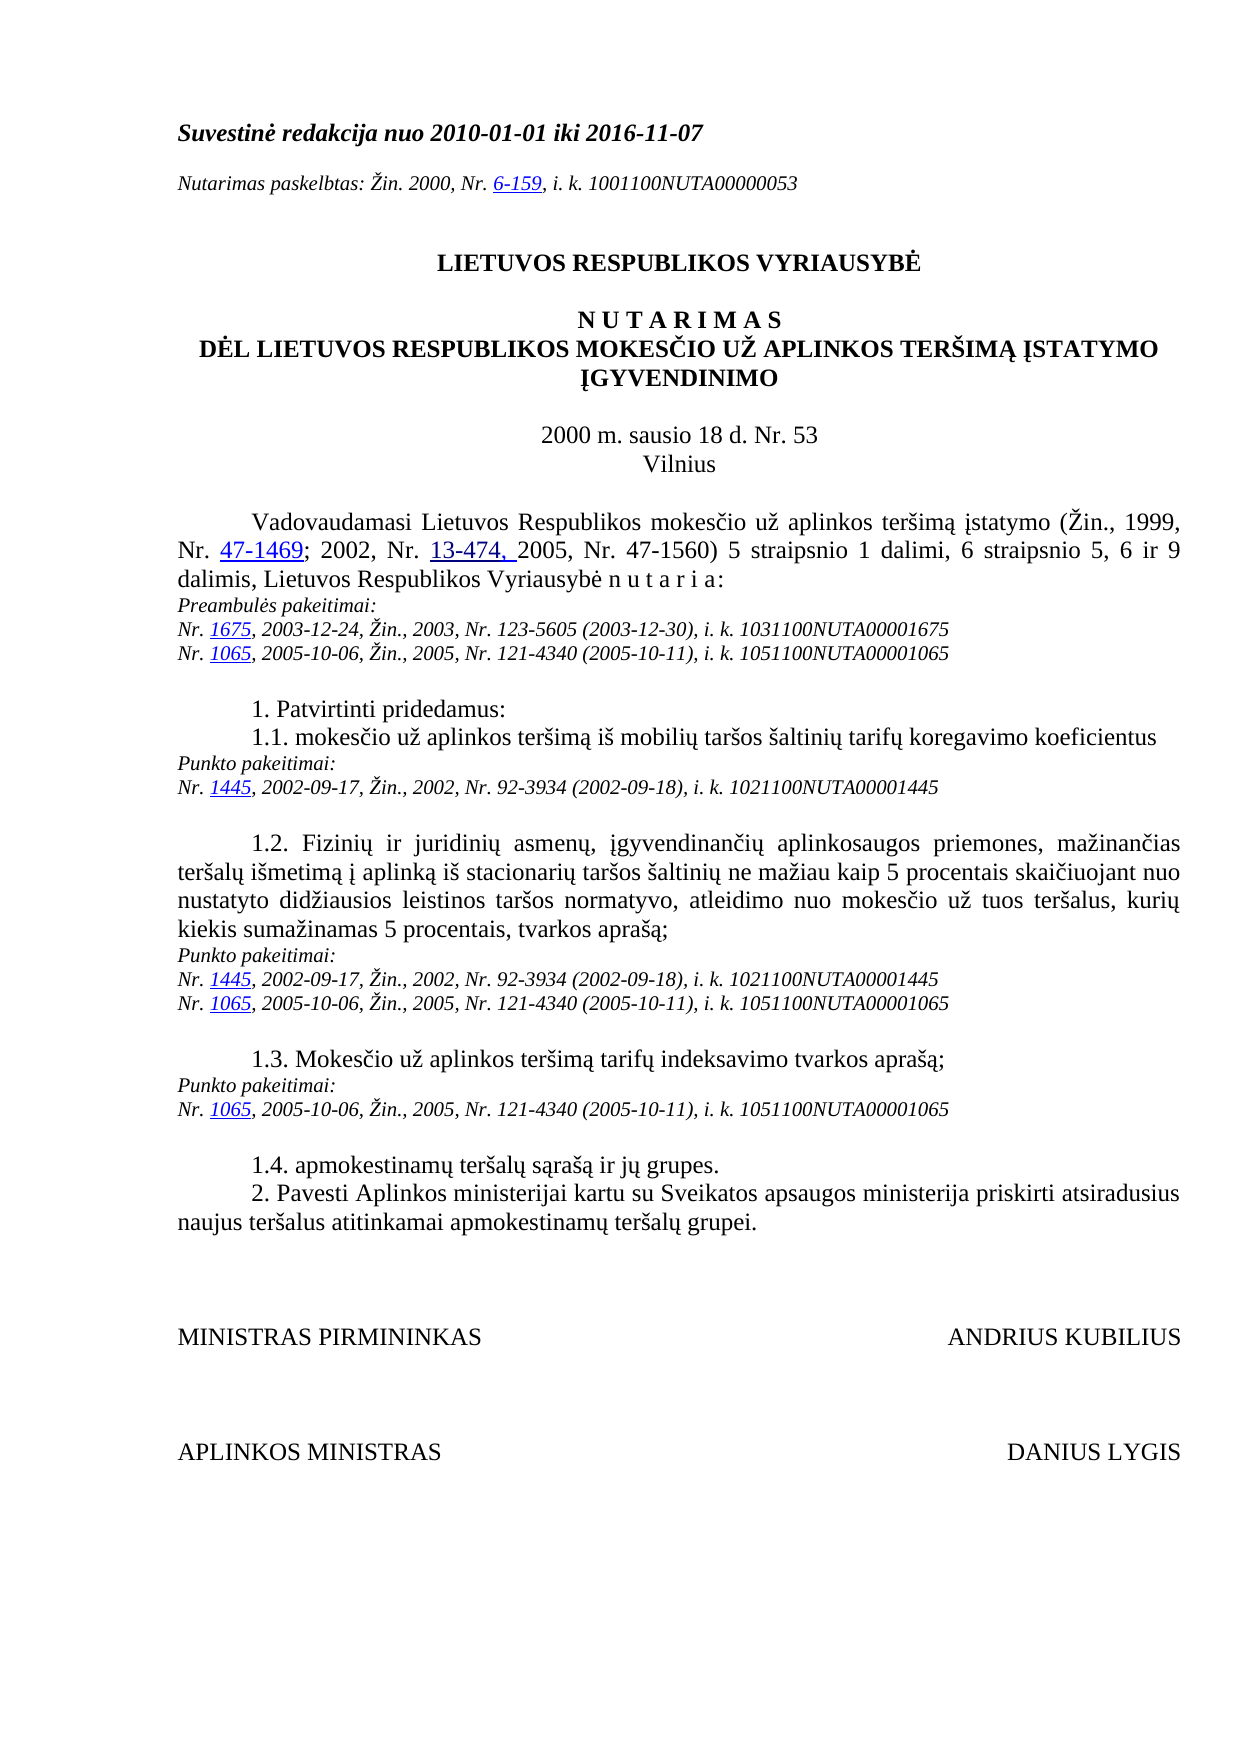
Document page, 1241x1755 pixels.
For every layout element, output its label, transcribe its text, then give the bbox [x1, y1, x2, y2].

text Nr. 1065, 2005-10-06, Žin., 2005, Nr. 121-4340 (2005-10-11), i. k. 1051100NUTA00001065 [177, 1097, 1181, 1121]
text 2000 m. sausio 18 d. Nr. 53 [177, 420, 1181, 449]
text 1.1. mokesčio už aplinkos teršimą iš mobilių taršos šaltinių tarifų koregavimo koeficientus [177, 722, 1181, 751]
text 2. Pavesti Aplinkos ministerijai kartu su Sveikatos apsaugos ministerija priskirti atsiradusius naujus teršalus atitinkamai apmokestinamų teršalų grupei. [177, 1178, 1181, 1236]
text Ministras Pirmininkas Andrius Kubilius [177, 1322, 1181, 1351]
text 1.2. Fizinių ir juridinių asmenų, įgyvendinančių aplinkosaugos priemones, mažinančias teršalų išmetimą į aplinką iš stacionarių taršos šaltinių ne mažiau kaip 5 procentais skaičiuojant nuo nustatyto didžiausios leistinos taršos normatyvo, atleidimo nuo mokesčio už tuos teršalus, kurių kiekis sumažinamas 5 procentais, tvarkos aprašą; [177, 828, 1181, 943]
text Nr. 1445, 2002-09-17, Žin., 2002, Nr. 92-3934 (2002-09-18), i. k. 1021100NUTA00001445 [177, 967, 1181, 991]
text Nr. 1065, 2005-10-06, Žin., 2005, Nr. 121-4340 (2005-10-11), i. k. 1051100NUTA00001065 [177, 641, 1181, 665]
text Suvestinė redakcija nuo 2010-01-01 iki 2016-11-07 [177, 118, 1181, 147]
text N U T A R I M A S [177, 305, 1181, 334]
text LIETUVOS RESPUBLIKOS VYRIAUSYBĖ [177, 248, 1181, 277]
text 1. Patvirtinti pridedamus: [177, 694, 1181, 722]
text Vadovaudamasi Lietuvos Respublikos mokesčio už aplinkos teršimą įstatymo (Žin., 1999, Nr. 47-1469; 2002, Nr. 13-474, 2005, Nr. 47-1560) 5 straipsnio 1 dalimi, 6 straipsnio 5, 6 ir 9 dalimis, Lietuvos Respublikos Vyriausybė nutaria: [177, 507, 1181, 593]
text Punkto pakeitimai: [177, 1073, 1181, 1097]
text Nr. 1065, 2005-10-06, Žin., 2005, Nr. 121-4340 (2005-10-11), i. k. 1051100NUTA00001065 [177, 991, 1181, 1015]
text Preambulės pakeitimai: [177, 593, 1181, 617]
text DĖL LIETUVOS RESPUBLIKOS MOKESČIO UŽ APLINKOS TERŠIMĄ ĮSTATYMO ĮGYVENDINIMO [177, 334, 1181, 392]
text Punkto pakeitimai: [177, 943, 1181, 967]
text Vilnius [177, 449, 1181, 478]
text 1.3. Mokesčio už aplinkos teršimą tarifų indeksavimo tvarkos aprašą; [177, 1044, 1181, 1073]
text Punkto pakeitimai: [177, 751, 1181, 775]
text Nr. 1675, 2003-12-24, Žin., 2003, Nr. 123-5605 (2003-12-30), i. k. 1031100NUTA00001675 [177, 617, 1181, 641]
text Aplinkos ministras Danius Lygis [177, 1437, 1181, 1466]
text Nr. 1445, 2002-09-17, Žin., 2002, Nr. 92-3934 (2002-09-18), i. k. 1021100NUTA00001445 [177, 775, 1181, 799]
text 1.4. apmokestinamų teršalų sąrašą ir jų grupes. [177, 1150, 1181, 1178]
text Nutarimas paskelbtas: Žin. 2000, Nr. 6-159, i. k. 1001100NUTA00000053 [177, 171, 1181, 195]
